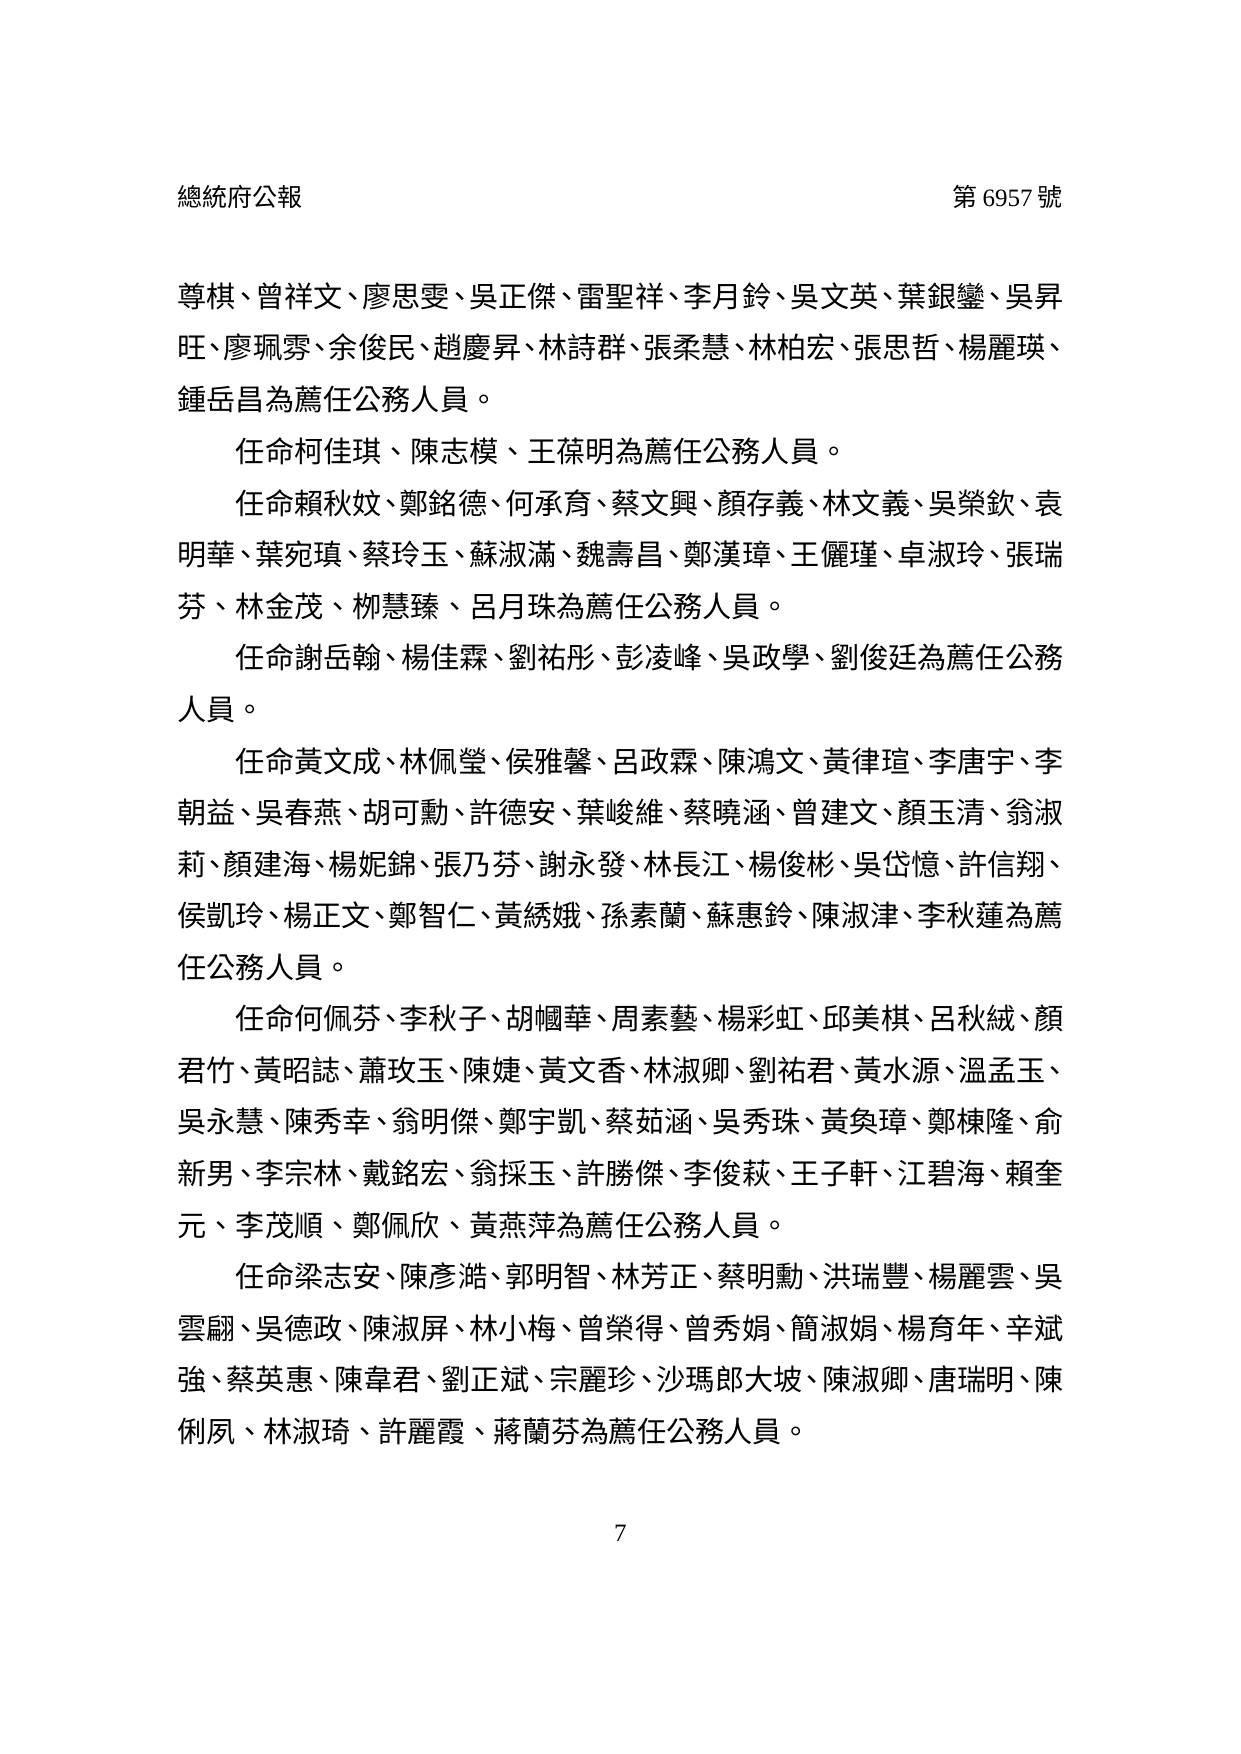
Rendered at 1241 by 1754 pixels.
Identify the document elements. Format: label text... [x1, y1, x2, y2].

text 任命梁志安、陳彥澔、郭明智、林芳正、蔡明勳、洪瑞豐、楊麗雲、吳雲翩、吳德政、陳淑屏、林小梅、曾榮得、曾秀娟、簡淑娟、楊育年、辛斌強、蔡英惠、陳韋君、劉正斌、宗麗珍、沙瑪郎大坡、陳淑卿、唐瑞明、陳俐夙、林淑琦、許麗霞、蔣蘭芬為薦任公務人員。 [177, 1246, 1063, 1453]
text 任命何佩芬、李秋子、胡幗華、周素藝、楊彩虹、邱美棋、呂秋絨、顏君竹、黃昭誌、蕭玫玉、陳婕、黃文香、林淑卿、劉祐君、黃水源、溫孟玉、吳永慧、陳秀幸、翁明傑、鄭宇凱、蔡茹涵、吳秀珠、黃奐璋、鄭棟隆、俞新男、李宗林、戴銘宏、翁採玉、許勝傑、李俊萩、王子軒、江碧海、賴奎元、李茂順、鄭佩欣、黃燕萍為薦任公務人員。 [177, 988, 1063, 1246]
text 任命柯佳琪、陳志模、王葆明為薦任公務人員。 [177, 421, 1063, 473]
text 任命黃文成、林佩瑩、侯雅馨、呂政霖、陳鴻文、黃律瑄、李唐宇、李朝益、吳春燕、胡可勳、許德安、葉峻維、蔡曉涵、曾建文、顏玉清、翁淑莉、顏建海、楊妮錦、張乃芬、謝永發、林長江、楊俊彬、吳岱憶、許信翔、侯凱玲、楊正文、鄭智仁、黃綉娥、孫素蘭、蘇惠鈴、陳淑津、李秋蓮為薦任公務人員。 [177, 731, 1063, 988]
text 任命張月女、劉梅君、馬沛翎、簡新蓉、楊義傑、邱小雅、王仁東、楊尊棋、曾祥文、廖思雯、吳正傑、雷聖祥、李月鈴、吳文英、葉銀鑾、吳昇旺、廖珮雰、余俊民、趙慶昇、林詩群、張柔慧、林柏宏、張思哲、楊麗瑛、鍾岳昌為薦任公務人員。 [177, 266, 1063, 421]
text 任命謝岳翰、楊佳霖、劉祐彤、彭凌峰、吳政學、劉俊廷為薦任公務人員。 [177, 628, 1063, 731]
text 任命賴秋妏、鄭銘德、何承育、蔡文興、顏存義、林文義、吳榮欽、袁明華、葉宛瑱、蔡玲玉、蘇淑滿、魏壽昌、鄭漢璋、王儷瑾、卓淑玲、張瑞芬、林金茂、栁慧臻、呂月珠為薦任公務人員。 [177, 473, 1063, 628]
